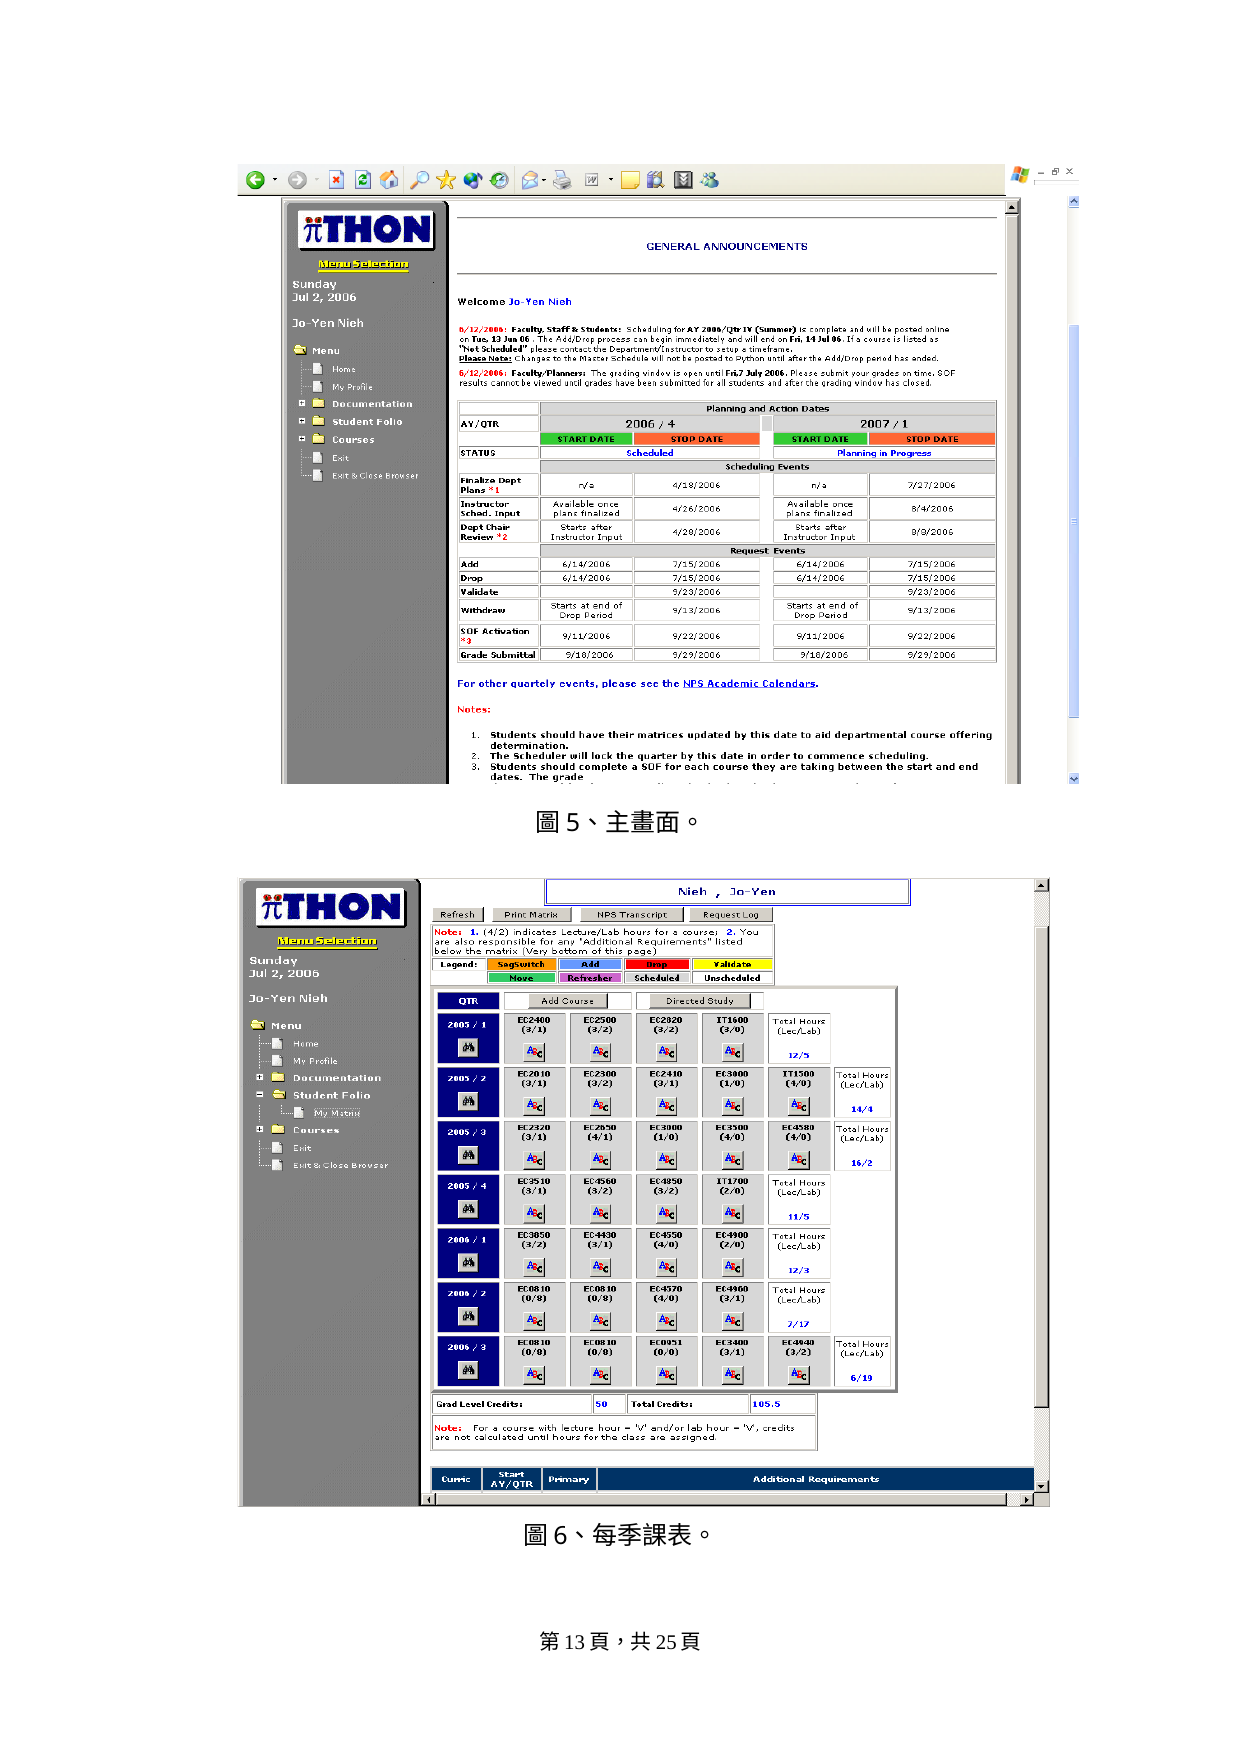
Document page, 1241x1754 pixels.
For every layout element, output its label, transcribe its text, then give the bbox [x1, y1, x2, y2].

picture [237, 877, 1050, 1507]
picture [237, 164, 1079, 784]
text 圖5、主畫面。 [187, 802, 1053, 839]
text 圖6、每季課表。 [187, 1514, 1053, 1552]
